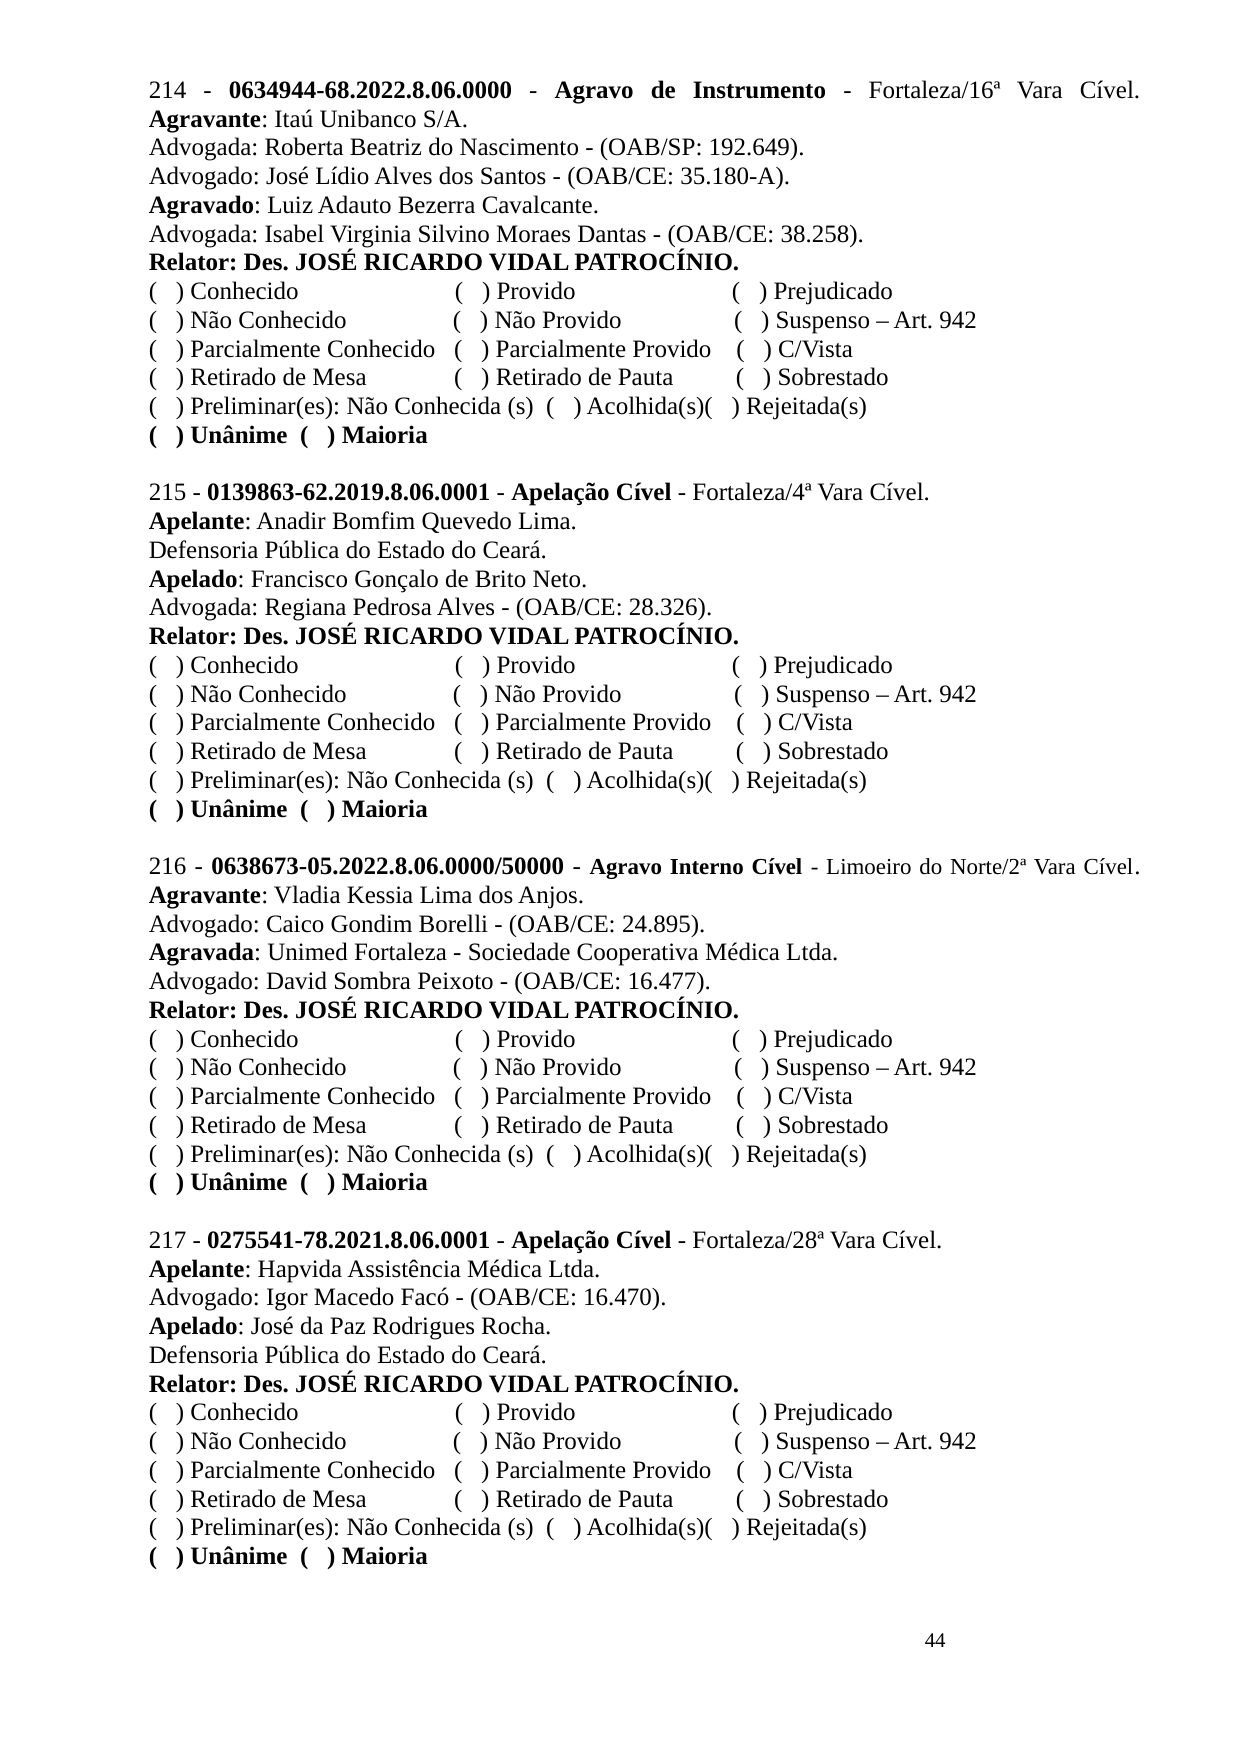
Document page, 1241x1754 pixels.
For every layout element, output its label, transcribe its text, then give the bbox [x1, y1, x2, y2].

text ( ) Preliminar(es): Não Conhecida (s) ( ) Acolhida(s)( ) Rejeitada(s) [148, 765, 1158, 794]
text ( ) Conhecido ( ) Provido ( ) Prejudicado [148, 276, 1141, 305]
text ( ) Parcialmente Conhecido ( ) Parcialmente Provido ( ) C/Vista [148, 707, 1158, 736]
text ( ) Preliminar(es): Não Conhecida (s) ( ) Acolhida(s)( ) Rejeitada(s) [148, 391, 1158, 420]
text ( ) Parcialmente Conhecido ( ) Parcialmente Provido ( ) C/Vista [148, 1455, 1158, 1484]
text ( ) Retirado de Mesa ( ) Retirado de Pauta ( ) Sobrestado [148, 362, 1158, 391]
text ( ) Não Conhecido ( ) Não Provido ( ) Suspenso – Art. 942 [148, 679, 1158, 707]
text ( ) Retirado de Mesa ( ) Retirado de Pauta ( ) Sobrestado [148, 1110, 1158, 1139]
text Advogada: Regiana Pedrosa Alves - (OAB/CE: 28.326). [148, 592, 1141, 621]
text ( ) Unânime ( ) Maioria [148, 1541, 1158, 1570]
text ( ) Conhecido ( ) Provido ( ) Prejudicado [148, 1024, 1141, 1052]
text Apelado: José da Paz Rodrigues Rocha. [148, 1311, 1141, 1340]
text Advogada: Isabel Virginia Silvino Moraes Dantas - (OAB/CE: 38.258). [148, 219, 1141, 247]
text Defensoria Pública do Estado do Ceará. [148, 535, 1141, 564]
text ( ) Unânime ( ) Maioria [148, 1167, 1158, 1196]
text Agravado: Luiz Adauto Bezerra Cavalcante. [148, 190, 1141, 219]
text Relator: Des. JOSÉ RICARDO VIDAL PATROCÍNIO. [148, 621, 1141, 650]
text ( ) Unânime ( ) Maioria [148, 794, 1158, 822]
text Advogado: David Sombra Peixoto - (OAB/CE: 16.477). [148, 966, 1141, 995]
text Advogado: Caico Gondim Borelli - (OAB/CE: 24.895). [148, 909, 1141, 937]
text ( ) Parcialmente Conhecido ( ) Parcialmente Provido ( ) C/Vista [148, 334, 1158, 362]
text Advogado: Igor Macedo Facó - (OAB/CE: 16.470). [148, 1282, 1141, 1311]
text ( ) Unânime ( ) Maioria [148, 420, 1158, 449]
text ( ) Parcialmente Conhecido ( ) Parcialmente Provido ( ) C/Vista [148, 1081, 1158, 1110]
text Apelante: Hapvida Assistência Médica Ltda. [148, 1254, 1141, 1282]
text ( ) Conhecido ( ) Provido ( ) Prejudicado [148, 1397, 1141, 1426]
text 217 - 0275541-78.2021.8.06.0001 - Apelação Cível - Fortaleza/28ª Vara Cível. [148, 1225, 1141, 1254]
text Relator: Des. JOSÉ RICARDO VIDAL PATROCÍNIO. [148, 247, 1141, 276]
text ( ) Retirado de Mesa ( ) Retirado de Pauta ( ) Sobrestado [148, 736, 1158, 765]
text Relator: Des. JOSÉ RICARDO VIDAL PATROCÍNIO. [148, 995, 1141, 1024]
text ( ) Preliminar(es): Não Conhecida (s) ( ) Acolhida(s)( ) Rejeitada(s) [148, 1139, 1158, 1167]
text Relator: Des. JOSÉ RICARDO VIDAL PATROCÍNIO. [148, 1369, 1141, 1397]
text ( ) Retirado de Mesa ( ) Retirado de Pauta ( ) Sobrestado [148, 1484, 1158, 1512]
text ( ) Preliminar(es): Não Conhecida (s) ( ) Acolhida(s)( ) Rejeitada(s) [148, 1512, 1158, 1541]
text ( ) Não Conhecido ( ) Não Provido ( ) Suspenso – Art. 942 [148, 305, 1158, 334]
text Agravada: Unimed Fortaleza - Sociedade Cooperativa Médica Ltda. [148, 937, 1141, 966]
text Defensoria Pública do Estado do Ceará. [148, 1340, 1141, 1369]
text ( ) Conhecido ( ) Provido ( ) Prejudicado [148, 650, 1141, 679]
text Advogado: José Lídio Alves dos Santos - (OAB/CE: 35.180-A). [148, 161, 1141, 190]
text Apelado: Francisco Gonçalo de Brito Neto. [148, 564, 1141, 592]
text 216 - 0638673-05.2022.8.06.0000/50000 - Agravo Interno Cível - Limoeiro do Norte/2ª Vara Cível. Agravante: Vladia Kessia Lima dos Anjos. [148, 851, 1141, 909]
text 214 - 0634944-68.2022.8.06.0000 - Agravo de Instrumento - Fortaleza/16ª Vara Cível. Agravante: Itaú Unibanco S/A. [148, 75, 1141, 132]
text Advogada: Roberta Beatriz do Nascimento - (OAB/SP: 192.649). [148, 132, 1141, 161]
text Apelante: Anadir Bomfim Quevedo Lima. [148, 506, 1141, 535]
text ( ) Não Conhecido ( ) Não Provido ( ) Suspenso – Art. 942 [148, 1052, 1158, 1081]
text ( ) Não Conhecido ( ) Não Provido ( ) Suspenso – Art. 942 [148, 1426, 1158, 1455]
text 215 - 0139863-62.2019.8.06.0001 - Apelação Cível - Fortaleza/4ª Vara Cível. [148, 477, 1141, 506]
